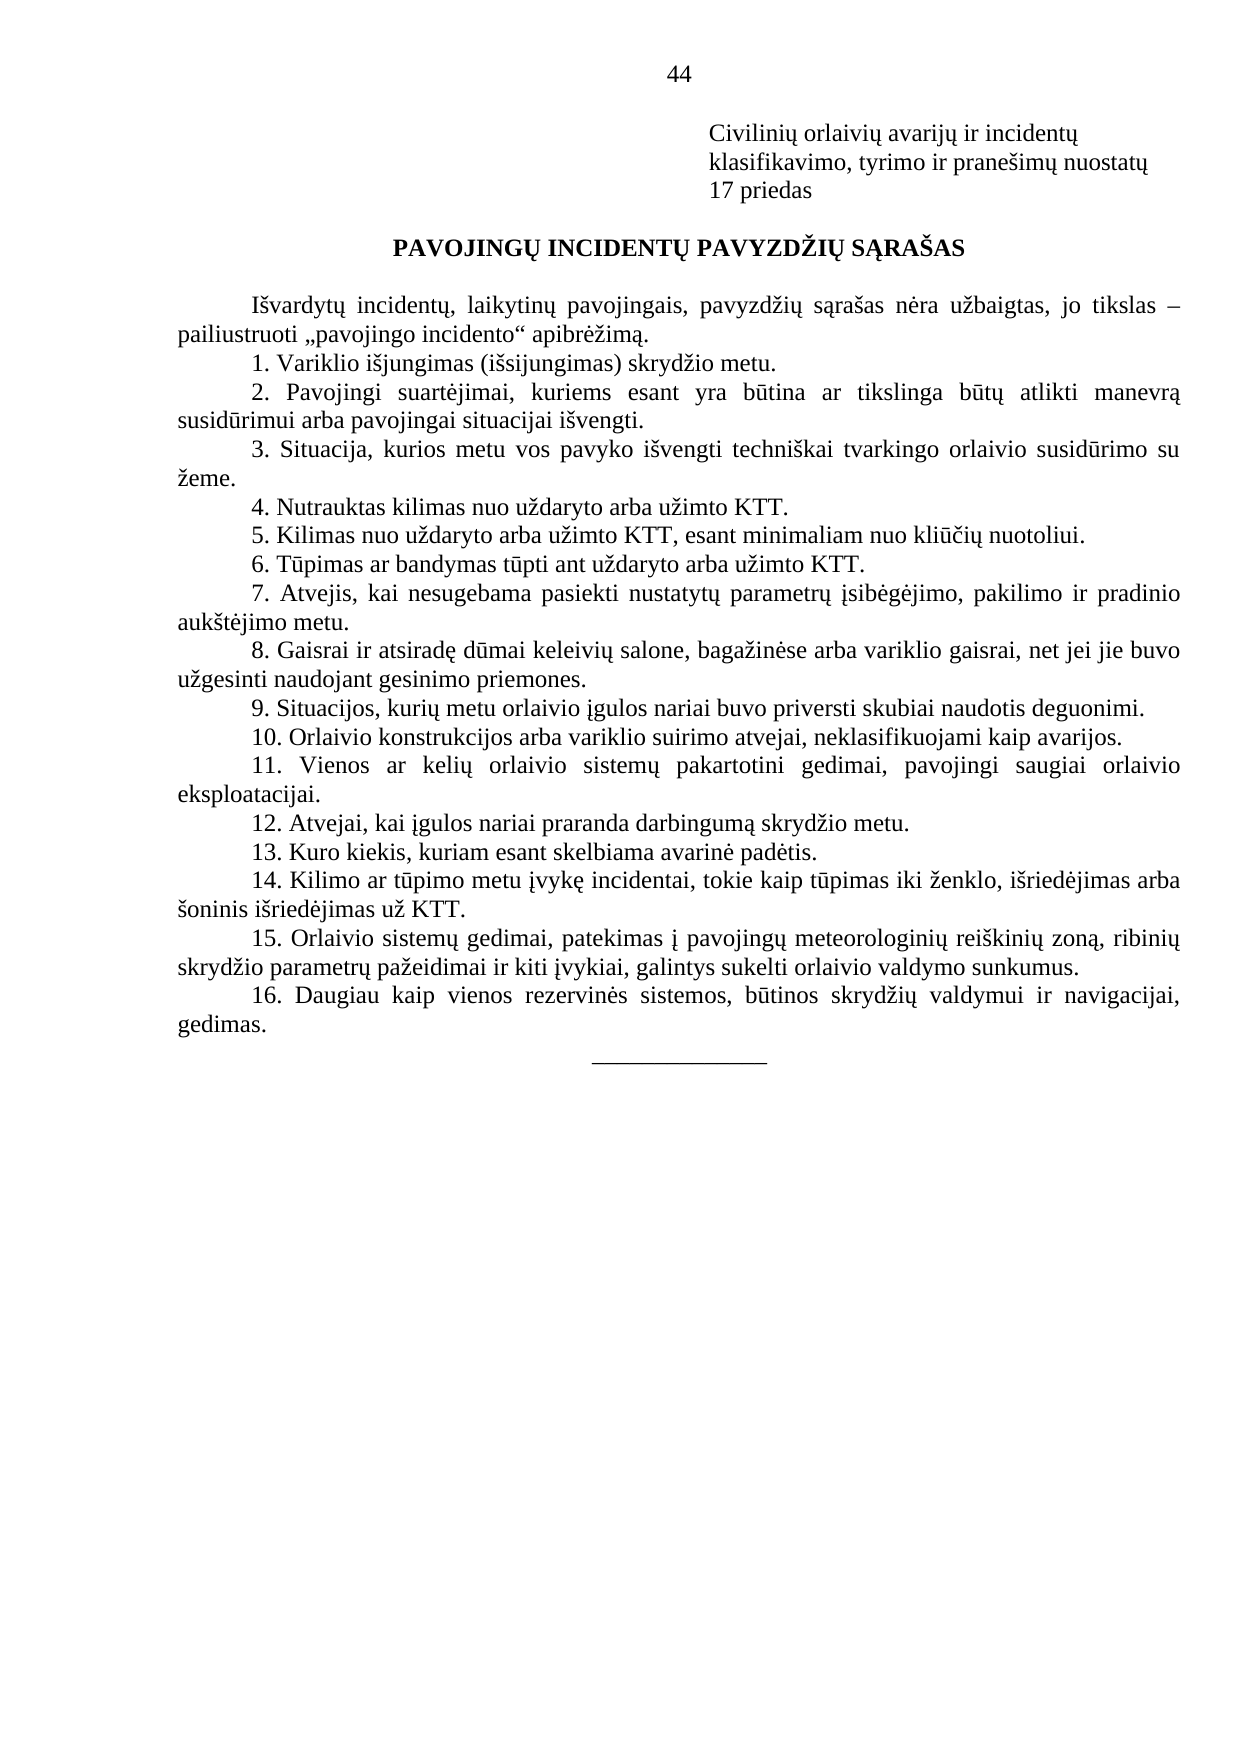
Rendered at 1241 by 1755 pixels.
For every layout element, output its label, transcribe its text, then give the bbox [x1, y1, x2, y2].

text 1. Variklio išjungimas (išsijungimas) skrydžio metu. [177, 348, 1181, 377]
text 4. Nutrauktas kilimas nuo uždaryto arba užimto KTT. [177, 492, 1181, 521]
text klasifikavimo, tyrimo ir pranešimų nuostatų [177, 147, 1181, 176]
text 13. Kuro kiekis, kuriam esant skelbiama avarinė padėtis. [177, 837, 1181, 866]
text Civilinių orlaivių avarijų ir incidentų [177, 118, 1181, 147]
text 17 priedas [177, 176, 1181, 204]
text 3. Situacija, kurios metu vos pavyko išvengti techniškai tvarkingo orlaivio susidūrimo su žeme. [177, 434, 1181, 492]
text 11. Vienos ar kelių orlaivio sistemų pakartotini gedimai, pavojingi saugiai orlaivio eksploatacijai. [177, 751, 1181, 808]
text 15. Orlaivio sistemų gedimai, patekimas į pavojingų meteorologinių reiškinių zoną, ribinių skrydžio parametrų pažeidimai ir kiti įvykiai, galintys sukelti orlaivio valdymo sunkumus. [177, 923, 1181, 981]
text 10. Orlaivio konstrukcijos arba variklio suirimo atvejai, neklasifikuojami kaip avarijos. [177, 722, 1181, 751]
text PAVOJINGŲ INCIDENTŲ PAVYZDŽIŲ SĄRAŠAS [177, 233, 1181, 262]
text 6. Tūpimas ar bandymas tūpti ant uždaryto arba užimto KTT. [177, 549, 1181, 578]
text 16. Daugiau kaip vienos rezervinės sistemos, būtinos skrydžių valdymui ir navigacijai, gedimas. [177, 981, 1181, 1038]
text 2. Pavojingi suartėjimai, kuriems esant yra būtina ar tikslinga būtų atlikti manevrą susidūrimui arba pavojingai situacijai išvengti. [177, 377, 1181, 434]
text 12. Atvejai, kai įgulos nariai praranda darbingumą skrydžio metu. [177, 808, 1181, 837]
text ______________ [177, 1038, 1181, 1067]
text 9. Situacijos, kurių metu orlaivio įgulos nariai buvo priversti skubiai naudotis deguonimi. [177, 693, 1181, 722]
text 8. Gaisrai ir atsiradę dūmai keleivių salone, bagažinėse arba variklio gaisrai, net jei jie buvo užgesinti naudojant gesinimo priemones. [177, 636, 1181, 693]
text Išvardytų incidentų, laikytinų pavojingais, pavyzdžių sąrašas nėra užbaigtas, jo tikslas – pailiustruoti „pavojingo incidento“ apibrėžimą. [177, 291, 1181, 348]
text 5. Kilimas nuo uždaryto arba užimto KTT, esant minimaliam nuo kliūčių nuotoliui. [177, 521, 1181, 549]
text 14. Kilimo ar tūpimo metu įvykę incidentai, tokie kaip tūpimas iki ženklo, išriedėjimas arba šoninis išriedėjimas už KTT. [177, 866, 1181, 923]
text 7. Atvejis, kai nesugebama pasiekti nustatytų parametrų įsibėgėjimo, pakilimo ir pradinio aukštėjimo metu. [177, 578, 1181, 636]
